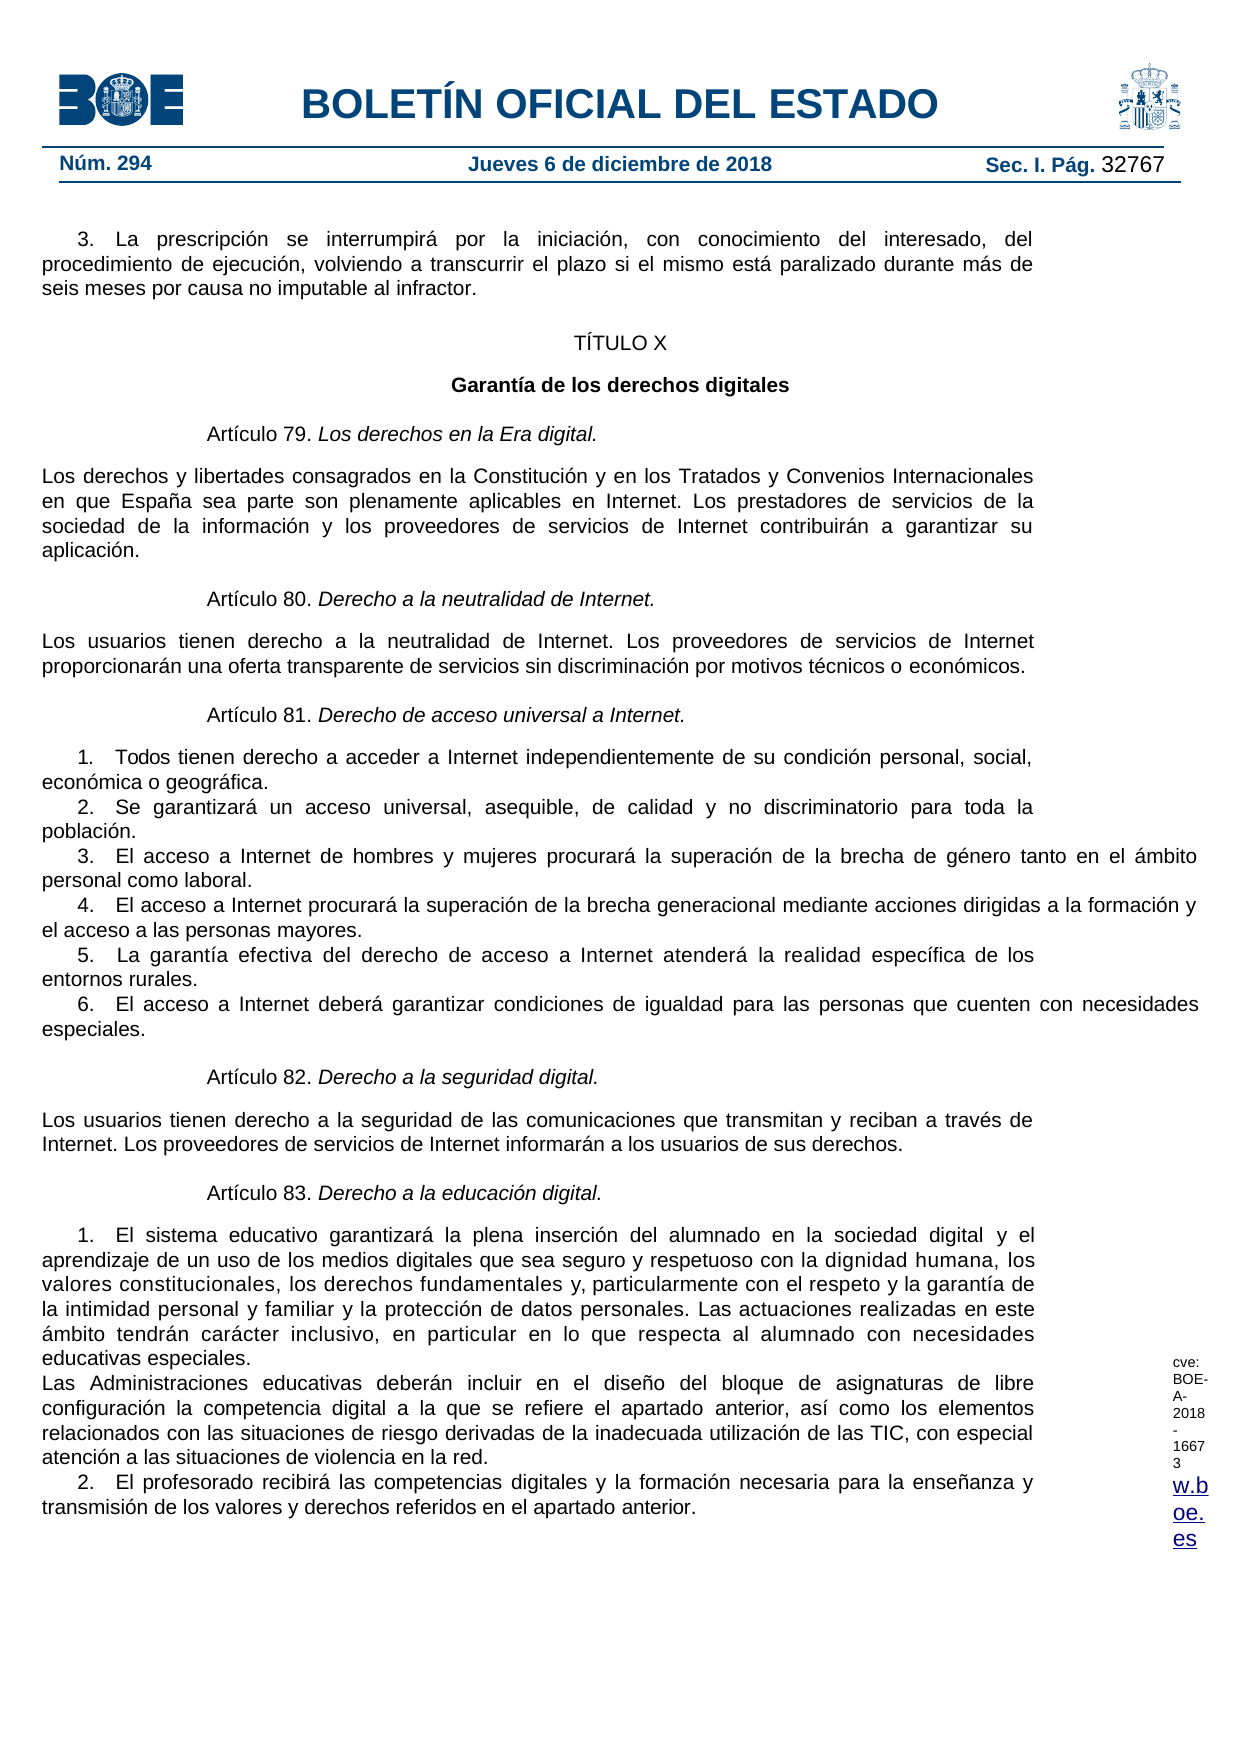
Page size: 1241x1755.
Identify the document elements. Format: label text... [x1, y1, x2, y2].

text Las Administraciones educativas deberán incluir en el diseño del bloque de asignaturas de libre configuración la competencia digital a la que se refiere el apartado anterior, así como los elementos relacionados con las situaciones de riesgo derivadas de la inadecuada utilización de las TIC, con especial atención a las situaciones de violencia en la red. [42, 1371, 1034, 1469]
text Artículo 79. Los derechos en la Era digital. [207, 422, 1199, 446]
list La prescripción se interrumpirá por la iniciación, con conocimiento del interesado, del procedimiento de ejecución, volviendo a transcurrir el plazo si el mismo está paralizado durante más de seis meses por causa no imputable al infractor. [42, 227, 1034, 300]
list Verificable en http://www.boe.es [1173, 1496, 1209, 1563]
list Verificable en http://www.boe.es [1173, 1472, 1209, 1495]
list El sistema educativo garantizará la plena inserción del alumnado en la sociedad digital y el aprendizaje de un uso de los medios digitales que sea seguro y respetuoso con la dignidad humana, los valores constitucionales, los derechos fundamentales y, particularmente con el respeto y la garantía de la intimidad personal y familiar y la protección de datos personales. Las actuaciones realizadas en este ámbito tendrán carácter inclusivo, en particular en lo que respecta al alumnado con necesidades educativas especiales. [42, 1223, 1035, 1370]
list Se garantizará un acceso universal, asequible, de calidad y no discriminatorio para toda la población. [42, 794, 1034, 843]
text Los usuarios tienen derecho a la seguridad de las comunicaciones que transmitan y reciban a través de Internet. Los proveedores de servicios de Internet informarán a los usuarios de sus derechos. [42, 1107, 1034, 1156]
subtitle Garantía de los derechos digitales [42, 373, 1199, 397]
text TÍTULO X [42, 330, 1199, 354]
text Artículo 81. Derecho de acceso universal a Internet. [207, 702, 1199, 726]
text Artículo 82. Derecho a la seguridad digital. [207, 1065, 1199, 1089]
list El acceso a Internet procurará la superación de la brecha generacional mediante acciones dirigidas a la formación y el acceso a las personas mayores. [42, 893, 1199, 942]
list La garantía efectiva del derecho de acceso a Internet atenderá la realidad específica de los entornos rurales. [42, 942, 1034, 991]
list Todos tienen derecho a acceder a Internet independientemente de su condición personal, social, económica o geográfica. [42, 745, 1034, 794]
text Los derechos y libertades consagrados en la Constitución y en los Tratados y Convenios Internacionales en que España sea parte son plenamente aplicables en Internet. Los prestadores de servicios de la sociedad de la información y los proveedores de servicios de Internet contribuirán a garantizar su aplicación. [42, 464, 1035, 562]
list cve: BOE-A-2018-16673 [1173, 1354, 1209, 1472]
list El profesorado recibirá las competencias digitales y la formación necesaria para la enseñanza y transmisión de los valores y derechos referidos en el apartado anterior. [42, 1470, 1034, 1518]
text Artículo 83. Derecho a la educación digital. [207, 1180, 1199, 1204]
text Artículo 80. Derecho a la neutralidad de Internet. [207, 587, 1199, 611]
list El acceso a Internet de hombres y mujeres procurará la superación de la brecha de género tanto en el ámbito personal como laboral. [42, 844, 1199, 892]
list El acceso a Internet deberá garantizar condiciones de igualdad para las personas que cuenten con necesidades especiales. [42, 992, 1199, 1040]
text Los usuarios tienen derecho a la neutralidad de Internet. Los proveedores de servicios de Internet proporcionarán una oferta transparente de servicios sin discriminación por motivos técnicos o económicos. [42, 629, 1034, 678]
